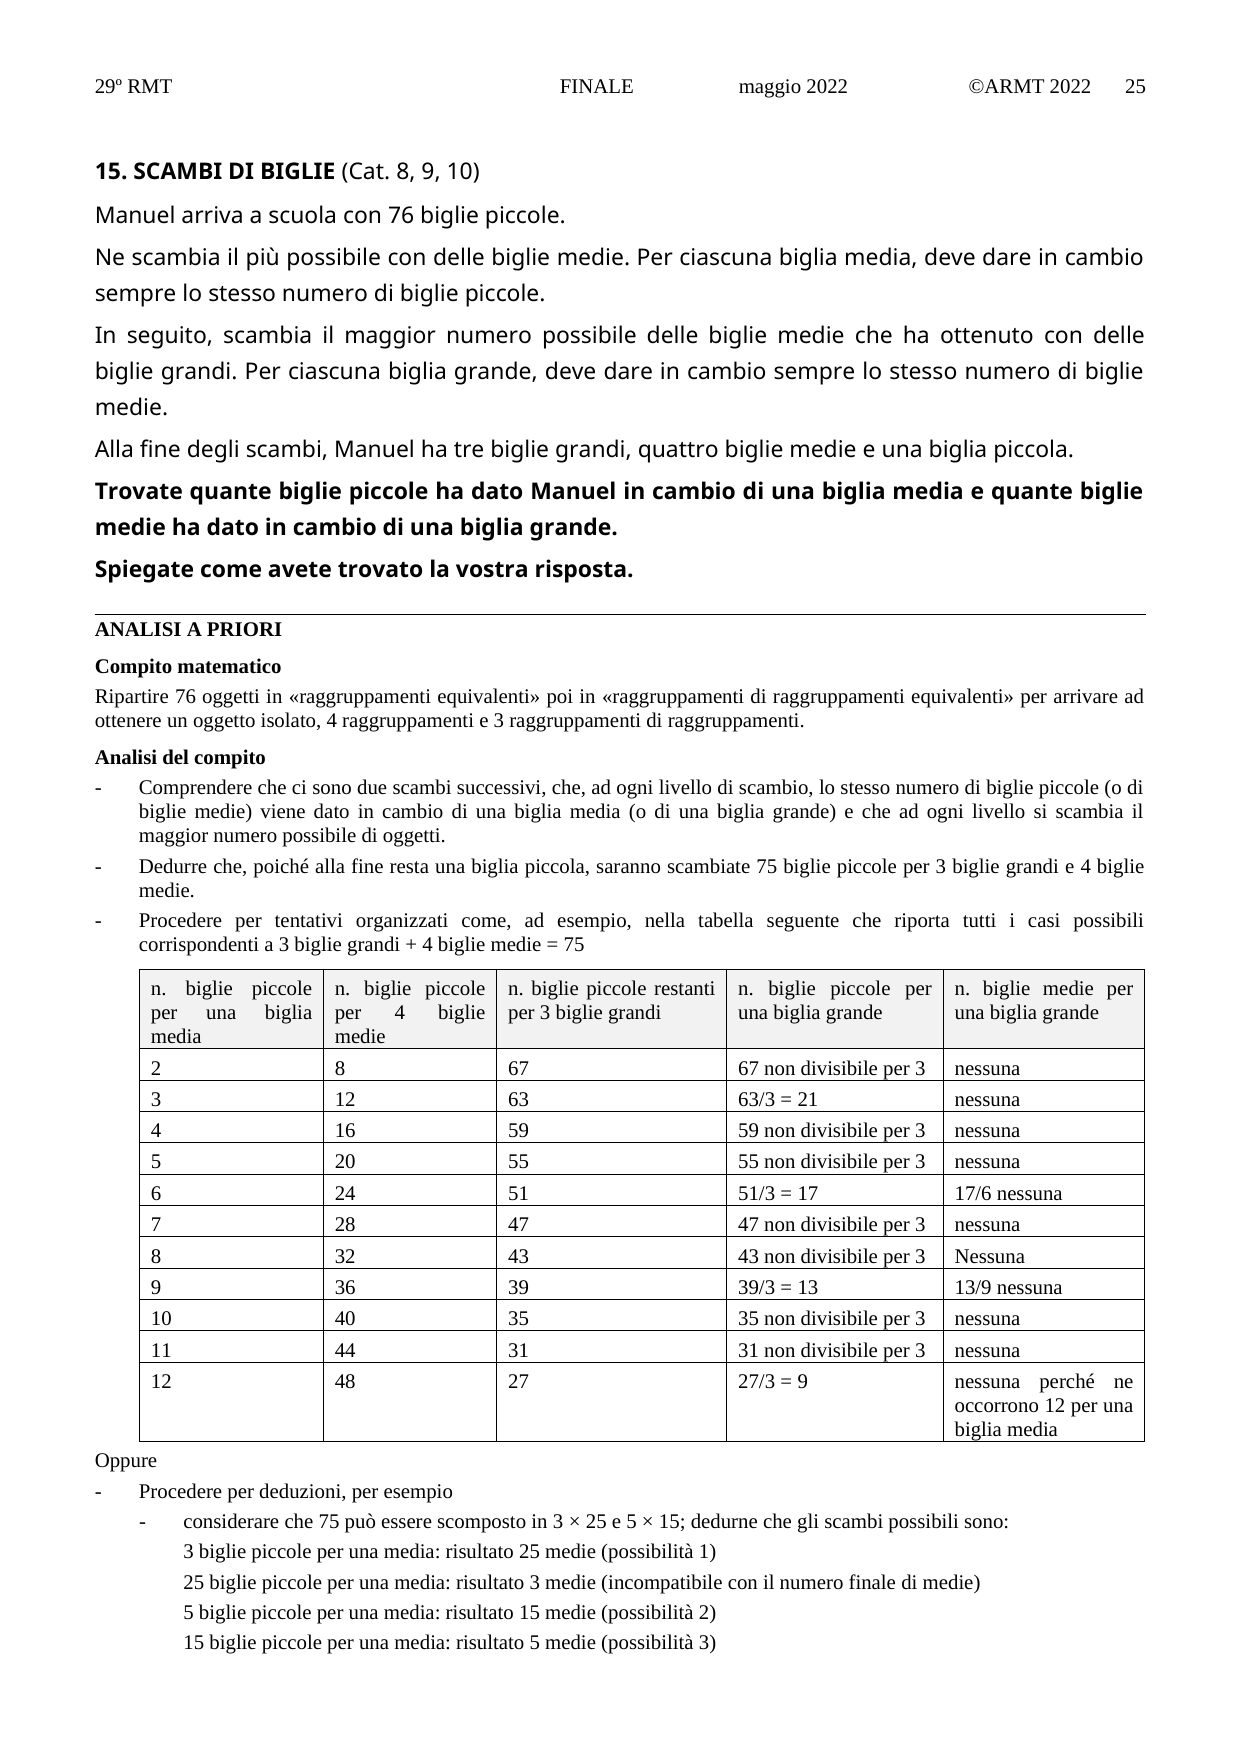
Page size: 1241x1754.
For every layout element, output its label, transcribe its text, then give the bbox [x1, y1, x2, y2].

text Spiegate come avete trovato la vostra risposta. [94, 553, 1146, 584]
table_header n. biglie piccole restanti per 3 biglie grandi [497, 970, 726, 1048]
table_cell 59 [497, 1112, 726, 1142]
table_cell nessuna perché ne occorrono 12 per una biglia media [944, 1363, 1144, 1441]
table_cell 55 non divisibile per 3 [727, 1143, 943, 1173]
table_cell 35 non divisibile per 3 [727, 1300, 943, 1330]
text - considerare che 75 può essere scomposto in 3 × 25 e 5 × 15; dedurne che gli scambi possibili sono: [139, 1509, 1146, 1533]
table_cell 47 non divisibile per 3 [727, 1206, 943, 1236]
table_cell 39/3 = 13 [727, 1269, 943, 1299]
text Trovate quante biglie piccole ha dato Manuel in cambio di una biglia media e quante biglie medie ha dato in cambio di una biglia grande. [94, 475, 1146, 542]
table_cell 7 [140, 1206, 323, 1236]
text In seguito, scambia il maggior numero possibile delle biglie medie che ha ottenuto con delle biglie grandi. Per ciascuna biglia grande, deve dare in cambio sempre lo stesso numero di biglie medie. [94, 319, 1146, 422]
table_cell 27/3 = 9 [727, 1363, 943, 1441]
table_cell 31 non divisibile per 3 [727, 1331, 943, 1362]
table_header n. biglie medie per una biglia grande [944, 970, 1144, 1048]
table_cell 31 [497, 1331, 726, 1362]
table_cell 16 [324, 1112, 496, 1142]
table_cell 35 [497, 1300, 726, 1330]
text Analisi del compito [94, 745, 1146, 769]
text Ne scambia il più possibile con delle biglie medie. Per ciascuna biglia media, deve dare in cambio sempre lo stesso numero di biglie piccole. [94, 241, 1146, 308]
table_cell 6 [140, 1175, 323, 1205]
table_cell 67 non divisibile per 3 [727, 1049, 943, 1079]
table_cell 4 [140, 1112, 323, 1142]
table_cell nessuna [944, 1049, 1144, 1079]
table_cell 63 [497, 1081, 726, 1111]
table_cell 12 [140, 1363, 323, 1441]
table_cell 13/9 nessuna [944, 1269, 1144, 1299]
text Oppure [94, 1448, 1146, 1472]
table_cell nessuna [944, 1112, 1144, 1142]
text - Dedurre che, poiché alla fine resta una biglia piccola, saranno scambiate 75 biglie piccole per 3 biglie grandi e 4 biglie medie. [94, 854, 1146, 902]
table_cell 12 [324, 1081, 496, 1111]
table_cell nessuna [944, 1206, 1144, 1236]
table_cell 55 [497, 1143, 726, 1173]
text 15 biglie piccole per una media: risultato 5 medie (possibilità 3) [183, 1630, 1146, 1654]
table_cell 8 [324, 1049, 496, 1079]
table_cell 43 [497, 1237, 726, 1268]
table_cell nessuna [944, 1300, 1144, 1330]
table_cell 9 [140, 1269, 323, 1299]
table_cell 2 [140, 1049, 323, 1079]
table_header n. biglie piccole per una biglia media [140, 970, 323, 1048]
text 3 biglie piccole per una media: risultato 25 medie (possibilità 1) [183, 1539, 1146, 1563]
text - Procedere per tentativi organizzati come, ad esempio, nella tabella seguente che riporta tutti i casi possibili corrispondenti a 3 biglie grandi + 4 biglie medie = 75 [94, 908, 1146, 956]
table_cell 32 [324, 1237, 496, 1268]
text 15. SCAMBI DI BIGLIE (Cat. 8, 9, 10) [94, 155, 1146, 186]
table_cell 11 [140, 1331, 323, 1362]
table_cell 36 [324, 1269, 496, 1299]
table_header n. biglie piccole per 4 biglie medie [324, 970, 496, 1048]
text Manuel arriva a scuola con 76 biglie piccole. [94, 199, 1146, 230]
table_cell 63/3 = 21 [727, 1081, 943, 1111]
table_cell 8 [140, 1237, 323, 1268]
table_cell 39 [497, 1269, 726, 1299]
text 5 biglie piccole per una media: risultato 15 medie (possibilità 2) [183, 1600, 1146, 1624]
table_cell 10 [140, 1300, 323, 1330]
table_cell 24 [324, 1175, 496, 1205]
table_cell 47 [497, 1206, 726, 1236]
table_cell 20 [324, 1143, 496, 1173]
table_cell 43 non divisibile per 3 [727, 1237, 943, 1268]
table_cell 48 [324, 1363, 496, 1441]
text Analisi a priori [94, 615, 1146, 641]
table_cell 40 [324, 1300, 496, 1330]
text - Comprendere che ci sono due scambi successivi, che, ad ogni livello di scambio, lo stesso numero di biglie piccole (o di biglie medie) viene dato in cambio di una biglia media (o di una biglia grande) e che ad ogni livello si scambia il maggior numero possibile di oggetti. [94, 775, 1146, 847]
table_cell 67 [497, 1049, 726, 1079]
table_cell nessuna [944, 1081, 1144, 1111]
table_cell 44 [324, 1331, 496, 1362]
table_cell 27 [497, 1363, 726, 1441]
table_cell 51 [497, 1175, 726, 1205]
table_cell nessuna [944, 1143, 1144, 1173]
text - Procedere per deduzioni, per esempio [94, 1479, 1146, 1503]
table_cell 59 non divisibile per 3 [727, 1112, 943, 1142]
table_cell 3 [140, 1081, 323, 1111]
table_cell 17/6 nessuna [944, 1175, 1144, 1205]
table_cell 51/3 = 17 [727, 1175, 943, 1205]
table_cell 5 [140, 1143, 323, 1173]
text Alla fine degli scambi, Manuel ha tre biglie grandi, quattro biglie medie e una biglia piccola. [94, 433, 1146, 464]
table_header n. biglie piccole per una biglia grande [727, 970, 943, 1048]
text 25 biglie piccole per una media: risultato 3 medie (incompatibile con il numero finale di medie) [183, 1570, 1146, 1594]
text Ripartire 76 oggetti in «raggruppamenti equivalenti» poi in «raggruppamenti di raggruppamenti equivalenti» per arrivare ad ottenere un oggetto isolato, 4 raggruppamenti e 3 raggruppamenti di raggruppamenti. [94, 684, 1146, 732]
table_cell Nessuna [944, 1237, 1144, 1268]
text Compito matematico [94, 654, 1146, 678]
table_cell 28 [324, 1206, 496, 1236]
table_cell nessuna [944, 1331, 1144, 1362]
